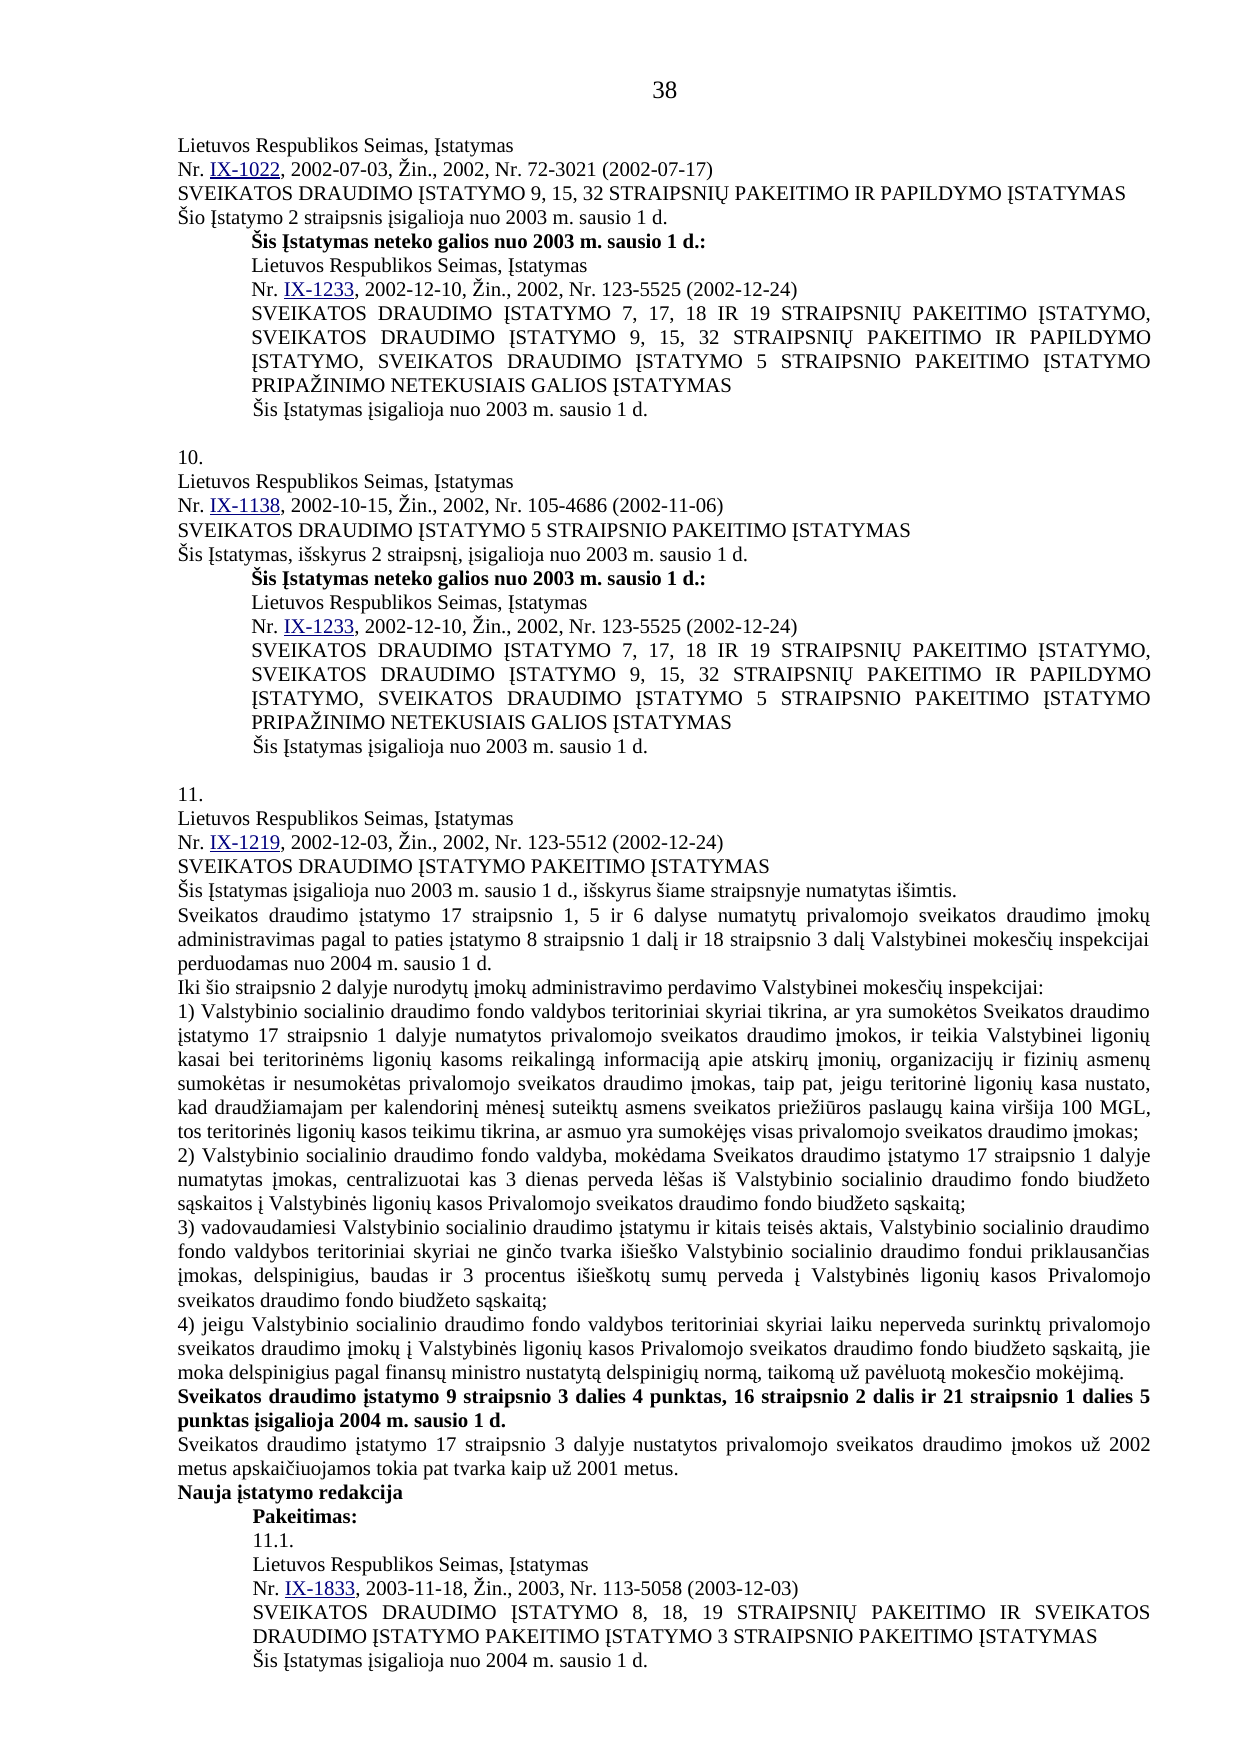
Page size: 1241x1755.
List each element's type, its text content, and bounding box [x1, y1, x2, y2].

text 1) Valstybinio socialinio draudimo fondo valdybos teritoriniai skyriai tikrina, ar yra sumokėtos Sveikatos draudimo įstatymo 17 straipsnio 1 dalyje numatytos privalomojo sveikatos draudimo įmokos, ir teikia Valstybinei ligonių kasai bei teritorinėms ligonių kasoms reikalingą informaciją apie atskirų įmonių, organizacijų ir fizinių asmenų sumokėtas ir nesumokėtas privalomojo sveikatos draudimo įmokas, taip pat, jeigu teritorinė ligonių kasa nustato, kad draudžiamajam per kalendorinį mėnesį suteiktų asmens sveikatos priežiūros paslaugų kaina viršija 100 MGL, tos teritorinės ligonių kasos teikimu tikrina, ar asmuo yra sumokėjęs visas privalomojo sveikatos draudimo įmokas; [177, 999, 1152, 1143]
text Šio Įstatymo 2 straipsnis įsigalioja nuo 2003 m. sausio 1 d. [177, 205, 1152, 229]
text Nr. IX-1833, 2003-11-18, Žin., 2003, Nr. 113-5058 (2003-12-03) [177, 1576, 1152, 1600]
subtitle Lietuvos Respublikos Seimas, Įstatymas [177, 590, 1152, 614]
text Sveikatos draudimo įstatymo 17 straipsnio 3 dalyje nustatytos privalomojo sveikatos draudimo įmokos už 2002 metus apskaičiuojamos tokia pat tvarka kaip už 2001 metus. [177, 1432, 1152, 1480]
text Nr. IX-1233, 2002-12-10, Žin., 2002, Nr. 123-5525 (2002-12-24) [177, 614, 1152, 638]
text Šis Įstatymas įsigalioja nuo 2003 m. sausio 1 d. [177, 397, 1152, 421]
text Šis Įstatymas įsigalioja nuo 2004 m. sausio 1 d. [177, 1648, 1152, 1672]
text Nr. IX-1022, 2002-07-03, Žin., 2002, Nr. 72-3021 (2002-07-17) [177, 157, 1152, 181]
subtitle SVEIKATOS DRAUDIMO ĮSTATYMO 5 STRAIPSNIO PAKEITIMO ĮSTATYMAS [177, 517, 1152, 542]
text 3) vadovaudamiesi Valstybinio socialinio draudimo įstatymu ir kitais teisės aktais, Valstybinio socialinio draudimo fondo valdybos teritoriniai skyriai ne ginčo tvarka išieško Valstybinio socialinio draudimo fondui priklausančias įmokas, delspinigius, baudas ir 3 procentus išieškotų sumų perveda į Valstybinės ligonių kasos Privalomojo sveikatos draudimo fondo biudžeto sąskaitą; [177, 1215, 1152, 1312]
text 2) Valstybinio socialinio draudimo fondo valdyba, mokėdama Sveikatos draudimo įstatymo 17 straipsnio 1 dalyje numatytas įmokas, centralizuotai kas 3 dienas perveda lėšas iš Valstybinio socialinio draudimo fondo biudžeto sąskaitos į Valstybinės ligonių kasos Privalomojo sveikatos draudimo fondo biudžeto sąskaitą; [177, 1143, 1152, 1215]
text SVEIKATOS DRAUDIMO ĮSTATYMO 7, 17, 18 IR 19 STRAIPSNIŲ PAKEITIMO ĮSTATYMO, SVEIKATOS DRAUDIMO ĮSTATYMO 9, 15, 32 STRAIPSNIŲ PAKEITIMO IR PAPILDYMO ĮSTATYMO, SVEIKATOS DRAUDIMO ĮSTATYMO 5 STRAIPSNIO PAKEITIMO ĮSTATYMO PRIPAŽINIMO NETEKUSIAIS GALIOS ĮSTATYMAS [251, 638, 1152, 734]
text Sveikatos draudimo įstatymo 9 straipsnio 3 dalies 4 punktas, 16 straipsnio 2 dalis ir 21 straipsnio 1 dalies 5 punktas įsigalioja 2004 m. sausio 1 d. [177, 1384, 1152, 1432]
subtitle Šis Įstatymas neteko galios nuo 2003 m. sausio 1 d.: [177, 566, 1152, 590]
subtitle Pakeitimas: [177, 1504, 1152, 1528]
subtitle Šis Įstatymas neteko galios nuo 2003 m. sausio 1 d.: [177, 229, 1152, 253]
subtitle Lietuvos Respublikos Seimas, Įstatymas [177, 253, 1152, 277]
text Nr. IX-1219, 2002-12-03, Žin., 2002, Nr. 123-5512 (2002-12-24) [177, 830, 1152, 854]
text Šis Įstatymas įsigalioja nuo 2003 m. sausio 1 d. [177, 734, 1152, 758]
subtitle 11.1. [177, 1528, 1152, 1552]
text Lietuvos Respublikos Seimas, Įstatymas [177, 806, 1152, 830]
text Nr. IX-1233, 2002-12-10, Žin., 2002, Nr. 123-5525 (2002-12-24) [177, 277, 1152, 301]
text 4) jeigu Valstybinio socialinio draudimo fondo valdybos teritoriniai skyriai laiku neperveda surinktų privalomojo sveikatos draudimo įmokų į Valstybinės ligonių kasos Privalomojo sveikatos draudimo fondo biudžeto sąskaitą, jie moka delspinigius pagal finansų ministro nustatytą delspinigių normą, taikomą už pavėluotą mokesčio mokėjimą. [177, 1312, 1152, 1384]
text SVEIKATOS DRAUDIMO ĮSTATYMO 7, 17, 18 IR 19 STRAIPSNIŲ PAKEITIMO ĮSTATYMO, SVEIKATOS DRAUDIMO ĮSTATYMO 9, 15, 32 STRAIPSNIŲ PAKEITIMO IR PAPILDYMO ĮSTATYMO, SVEIKATOS DRAUDIMO ĮSTATYMO 5 STRAIPSNIO PAKEITIMO ĮSTATYMO PRIPAŽINIMO NETEKUSIAIS GALIOS ĮSTATYMAS [251, 301, 1152, 397]
text Nr. IX-1138, 2002-10-15, Žin., 2002, Nr. 105-4686 (2002-11-06) [177, 493, 1152, 517]
text Iki šio straipsnio 2 dalyje nurodytų įmokų administravimo perdavimo Valstybinei mokesčių inspekcijai: [177, 975, 1152, 999]
text SVEIKATOS DRAUDIMO ĮSTATYMO 9, 15, 32 STRAIPSNIŲ PAKEITIMO IR PAPILDYMO ĮSTATYMAS [177, 181, 1152, 205]
text Sveikatos draudimo įstatymo 17 straipsnio 1, 5 ir 6 dalyse numatytų privalomojo sveikatos draudimo įmokų administravimas pagal to paties įstatymo 8 straipsnio 1 dalį ir 18 straipsnio 3 dalį Valstybinei mokesčių inspekcijai perduodamas nuo 2004 m. sausio 1 d. [177, 902, 1152, 975]
text Lietuvos Respublikos Seimas, Įstatymas [177, 469, 1152, 493]
text 10. [177, 445, 1152, 469]
text 11. [177, 782, 1152, 806]
text SVEIKATOS DRAUDIMO ĮSTATYMO 8, 18, 19 STRAIPSNIŲ PAKEITIMO IR SVEIKATOS DRAUDIMO ĮSTATYMO PAKEITIMO ĮSTATYMO 3 STRAIPSNIO PAKEITIMO ĮSTATYMAS [252, 1600, 1152, 1648]
text Šis Įstatymas, išskyrus 2 straipsnį, įsigalioja nuo 2003 m. sausio 1 d. [177, 542, 1152, 566]
subtitle Lietuvos Respublikos Seimas, Įstatymas [177, 1552, 1152, 1576]
subtitle SVEIKATOS DRAUDIMO ĮSTATYMO PAKEITIMO ĮSTATYMAS [177, 854, 1152, 878]
subtitle Nauja įstatymo redakcija [177, 1480, 1152, 1504]
text Lietuvos Respublikos Seimas, Įstatymas [177, 132, 1152, 157]
text Šis Įstatymas įsigalioja nuo 2003 m. sausio 1 d., išskyrus šiame straipsnyje numatytas išimtis. [177, 878, 1152, 902]
